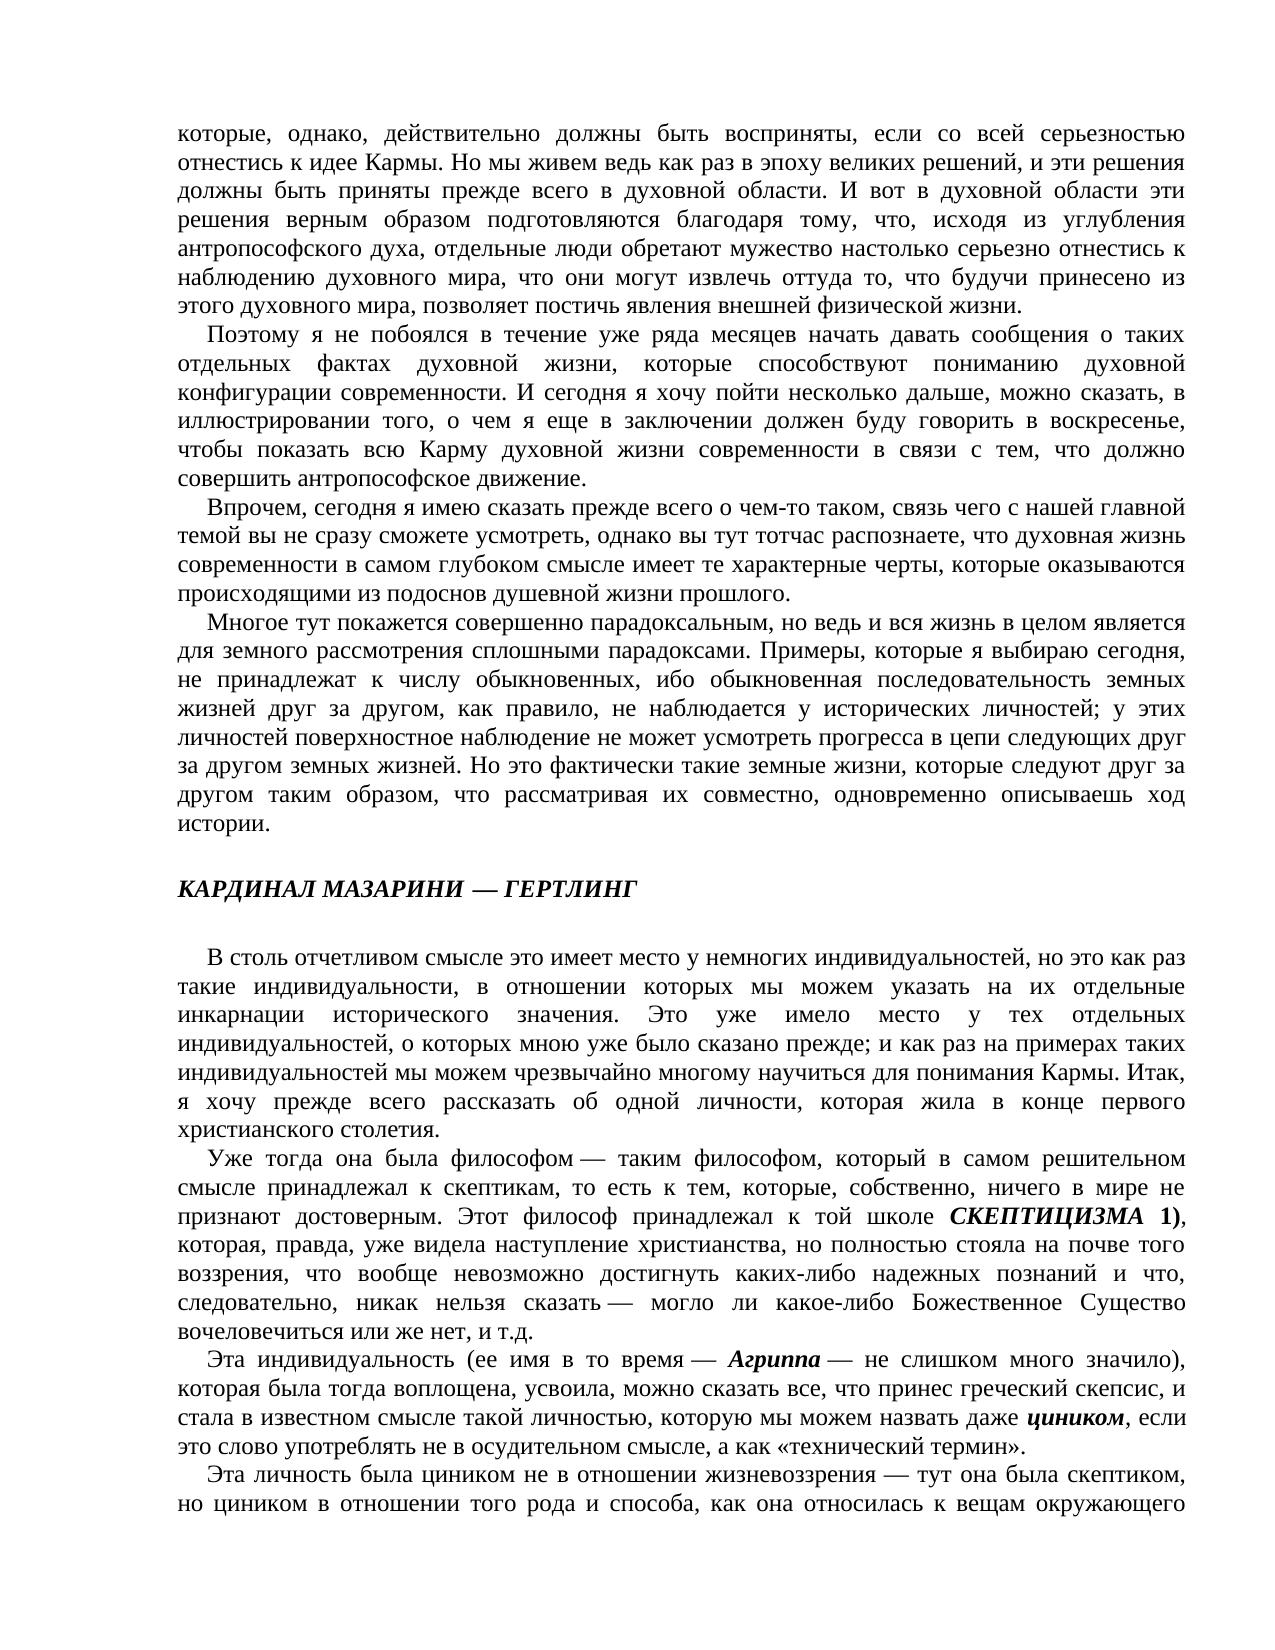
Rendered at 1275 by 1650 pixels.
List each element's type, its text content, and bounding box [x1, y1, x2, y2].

text Поэтому я не побоялся в течение уже ряда месяцев начать давать сообщения о таких отдельных фактах духовной жизни, которые способствуют пониманию духовной конфигурации современности. И сегодня я хочу пойти несколько дальше, можно сказать, в иллюстрировании того, о чем я еще в заключении должен буду говорить в воскресенье, чтобы показать всю Карму духовной жизни современности в связи с тем, что должно совершить антропософское движение. [177, 319, 1186, 492]
text Многое тут покажется совершенно парадоксальным, но ведь и вся жизнь в целом является для земного рассмотрения сплошными парадоксами. Примеры, которые я выбираю сегодня, не принадлежат к числу обыкновенных, ибо обыкновенная последовательность земных жизней друг за другом, как правило, не наблюдается у исторических личностей; у этих личностей поверхностное наблюдение не может усмотреть прогресса в цепи следующих друг за другом земных жизней. Но это фактически такие земные жизни, которые следуют друг за другом таким образом, что рассматривая их совместно, одновременно описываешь ход истории. [177, 607, 1186, 837]
text Уже тогда она была философом — таким философом, который в самом решительном смысле принадлежал к скептикам, то есть к тем, которые, собственно, ничего в мире не признают достоверным. Этот философ принадлежал к той школе СКЕПТИЦИЗМА 1), которая, правда, уже видела наступление христианства, но полностью стояла на почве того воззрения, что вообще невозможно достигнуть каких-либо надежных познаний и что, следовательно, никак нельзя сказать — могло ли какое-либо Божественное Существо вочеловечиться или же нет, и т.д. [177, 1143, 1186, 1344]
text КАРДИНАЛ МАЗАРИНИ — ГЕРТЛИНГ [177, 874, 1186, 902]
text Эта личность была циником не в отношении жизневоззрения — тут она была скептиком, но циником в отношении того рода и способа, как она относилась к вещам окружающего [177, 1459, 1186, 1517]
text Эта индивидуальность (ее имя в то время — Агриппа — не слишком много значило), которая была тогда воплощена, усвоила, можно сказать все, что принес греческий скепсис, и стала в известном смысле такой личностью, которую мы можем назвать даже циником, если это слово употреблять не в осудительном смысле, а как «технический термин». [177, 1344, 1186, 1459]
text которые, однако, действительно должны быть восприняты, если со всей серьезностью отнестись к идее Кармы. Но мы живем ведь как раз в эпоху великих решений, и эти решения должны быть приняты прежде всего в духовной области. И вот в духовной области эти решения верным образом подготовляются благодаря тому, что, исходя из углубления антропософского духа, отдельные люди обретают мужество настолько серьезно отнестись к наблюдению духовного мира, что они могут извлечь оттуда то, что будучи принесено из этого духовного мира, позволяет постичь явления внешней физической жизни. [177, 118, 1186, 319]
text Впрочем, сегодня я имею сказать прежде всего о чем-то таком, связь чего с нашей главной темой вы не сразу сможете усмотреть, однако вы тут тотчас распознаете, что духовная жизнь современности в самом глубоком смысле имеет те характерные черты, которые оказываются происходящими из подоснов душевной жизни прошлого. [177, 492, 1186, 607]
text В столь отчетливом смысле это имеет место у немногих индивидуальностей, но это как раз такие индивидуальности, в отношении которых мы можем указать на их отдельные инкарнации исторического значения. Это уже имело место у тех отдельных индивидуальностей, о которых мною уже было сказано прежде; и как раз на примерах таких индивидуальностей мы можем чрезвычайно многому научиться для понимания Кармы. Итак, я хочу прежде всего рассказать об одной личности, которая жила в конце первого христианского столетия. [177, 942, 1186, 1143]
